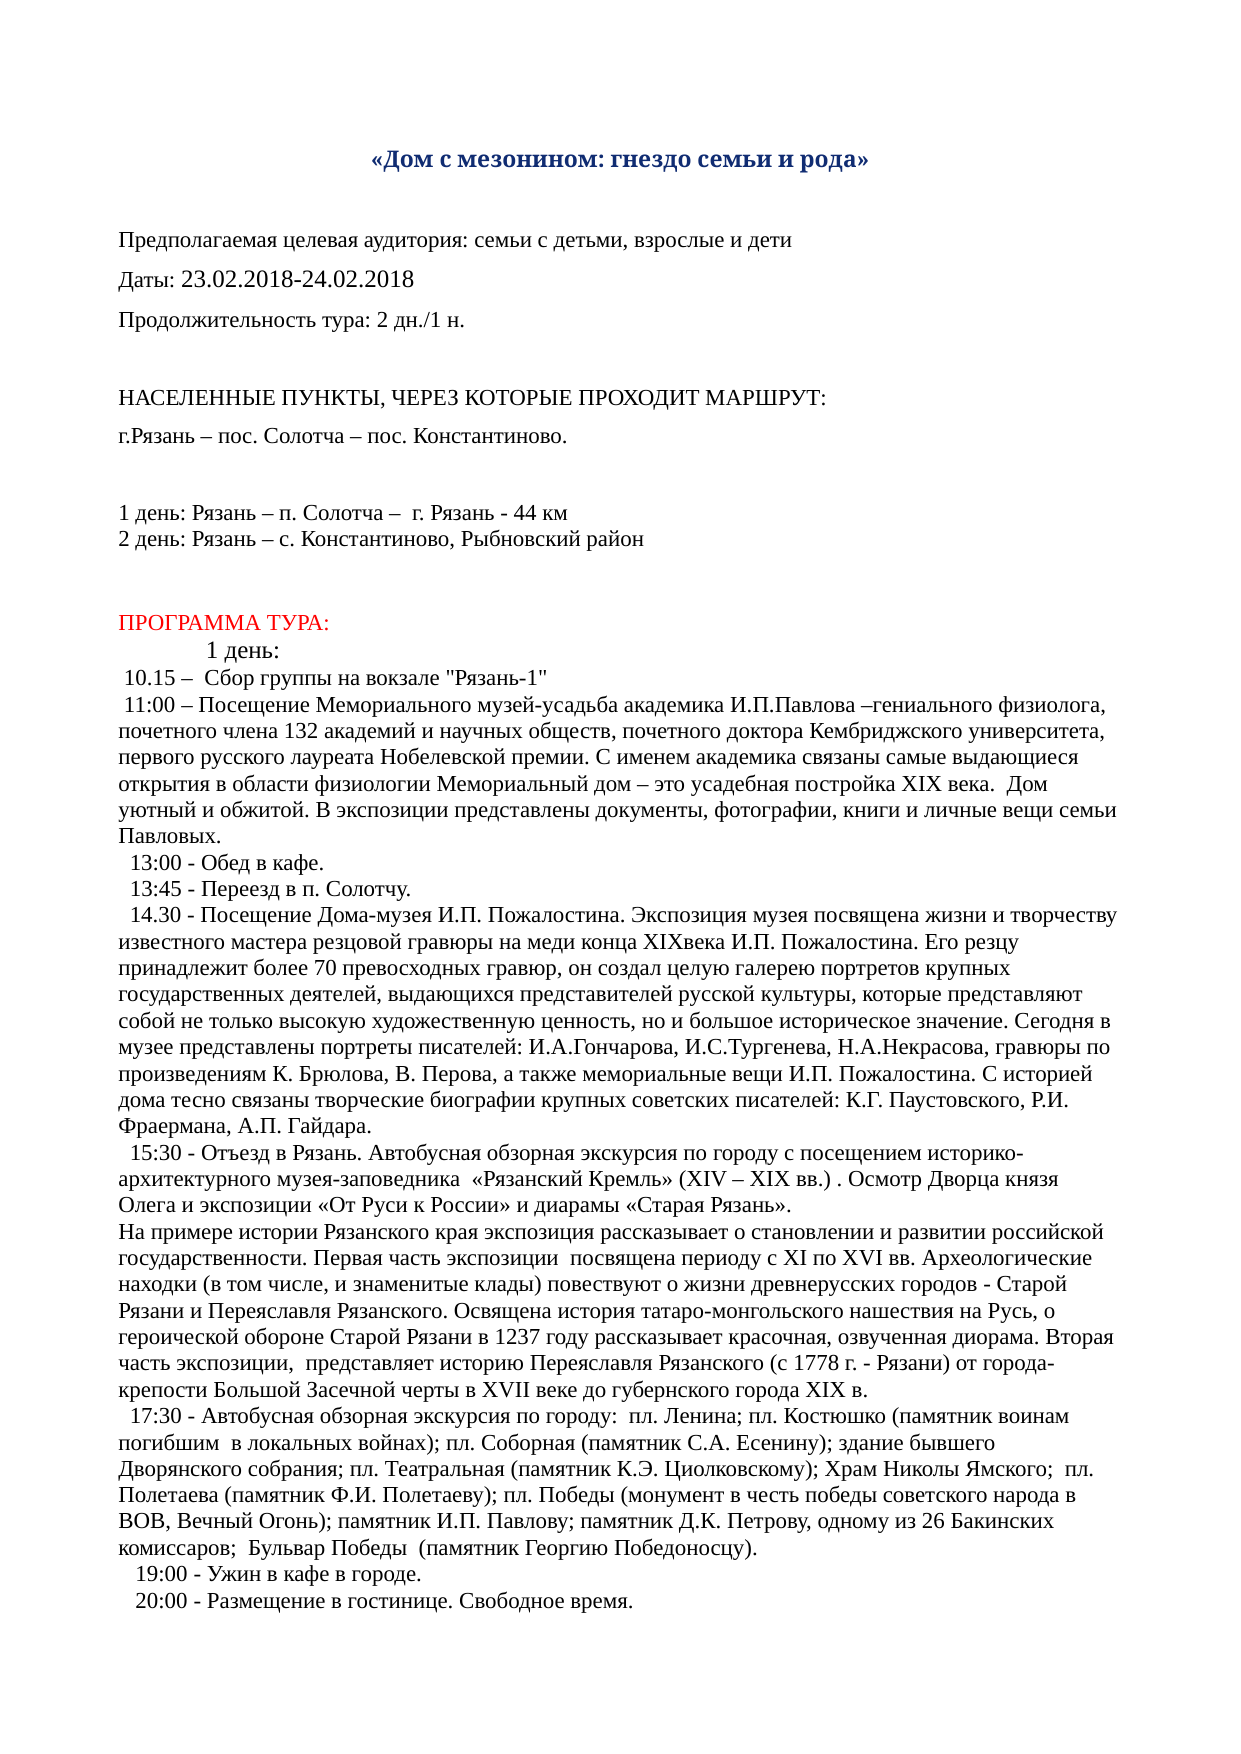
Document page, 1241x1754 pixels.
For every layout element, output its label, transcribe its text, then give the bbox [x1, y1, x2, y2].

text Продолжительность тура: 2 дн./1 н. [118, 306, 1122, 332]
text 20:00 - Размещение в гостинице. Свободное время. [118, 1587, 1122, 1613]
text 19:00 - Ужин в кафе в городе. [118, 1560, 1122, 1587]
text г.Рязань – пос. Солотча – пос. Константиново. [118, 422, 1122, 449]
text 10.15 – Сбор группы на вокзале "Рязань-1" [118, 664, 1122, 691]
text 1 день: Рязань – п. Солотча – г. Рязань - 44 км [118, 499, 1122, 525]
subtitle «Дом с мезонином: гнездо семьи и рода» [118, 143, 1122, 174]
text 14.30 - Посещение Дома-музея И.П. Пожалостина. Экспозиция музея посвящена жизни и творчеству известного мастера резцовой гравюры на меди конца XIXвека И.П. Пожалостина. Его резцу принадлежит более 70 превосходных гравюр, он создал целую галерею портретов крупных государственных деятелей, выдающихся представителей русской культуры, которые представляют собой не только высокую художественную ценность, но и большое историческое значение. Сегодня в музее представлены портреты писателей: И.А.Гончарова, И.С.Тургенева, Н.А.Некрасова, гравюры по произведениям К. Брюлова, В. Перова, а также мемориальные вещи И.П. Пожалостина. С историей дома тесно связаны творческие биографии крупных советских писателей: К.Г. Паустовского, Р.И. Фраермана, А.П. Гайдара. [118, 901, 1122, 1139]
text 15:30 - Отъезд в Рязань. Автобусная обзорная экскурсия по городу с посещением историко-архитектурного музея-заповедника «Рязанский Кремль» (XIV – XIX вв.) . Осмотр Дворца князя Олега и экспозиции «От Руси к России» и диарамы «Старая Рязань». [118, 1139, 1122, 1218]
text Предполагаемая целевая аудитория: семьи с детьми, взрослые и дети [118, 226, 1122, 252]
text 2 день: Рязань – с. Константиново, Рыбновский район [118, 525, 1122, 552]
text 13:00 - Обед в кафе. [118, 849, 1122, 875]
text На примере истории Рязанского края экспозиция рассказывает о становлении и развитии российской государственности. Первая часть экспозиции посвящена периоду с XI по XVI вв. Археологические находки (в том числе, и знаменитые клады) повествуют о жизни древнерусских городов - Старой Рязани и Переяславля Рязанского. Освящена история татаро-монгольского нашествия на Русь, о героической обороне Старой Рязани в 1237 году рассказывает красочная, озвученная диорама. Вторая часть экспозиции, представляет историю Переяславля Рязанского (с 1778 г. - Рязани) от города-крепости Большой Засечной черты в XVII веке до губернского города XIX в. [118, 1218, 1122, 1402]
text 1 день: [118, 636, 1122, 664]
text Даты: 23.02.2018-24.02.2018 [118, 264, 1122, 293]
text НАСЕЛЕННЫЕ ПУНКТЫ, ЧЕРЕЗ КОТОРЫЕ ПРОХОДИТ МАРШРУТ: [118, 383, 1122, 410]
text 11:00 – Посещение Мемориального музей-усадьба академика И.П.Павлова –гениального физиолога, почетного члена 132 академий и научных обществ, почетного доктора Кембриджского университета, первого русского лауреата Нобелевской премии. С именем академика связаны самые выдающиеся открытия в области физиологии Мемориальный дом – это усадебная постройка XIX века. Дом уютный и обжитой. В экспозиции представлены документы, фотографии, книги и личные вещи семьи Павловых. [118, 691, 1122, 849]
text ПРОГРАММА ТУРА: [118, 609, 1122, 636]
text 17:30 - Автобусная обзорная экскурсия по городу: пл. Ленина; пл. Костюшко (памятник воинам погибшим в локальных войнах); пл. Соборная (памятник С.А. Есенину); здание бывшего Дворянского собрания; пл. Театральная (памятник К.Э. Циолковскому); Храм Николы Ямского; пл. Полетаева (памятник Ф.И. Полетаеву); пл. Победы (монумент в честь победы советского народа в ВОВ, Вечный Огонь); памятник И.П. Павлову; памятник Д.К. Петрову, одному из 26 Бакинских комиссаров; Бульвар Победы (памятник Георгию Победоносцу). [118, 1402, 1122, 1560]
text 13:45 - Переезд в п. Солотчу. [118, 875, 1122, 901]
